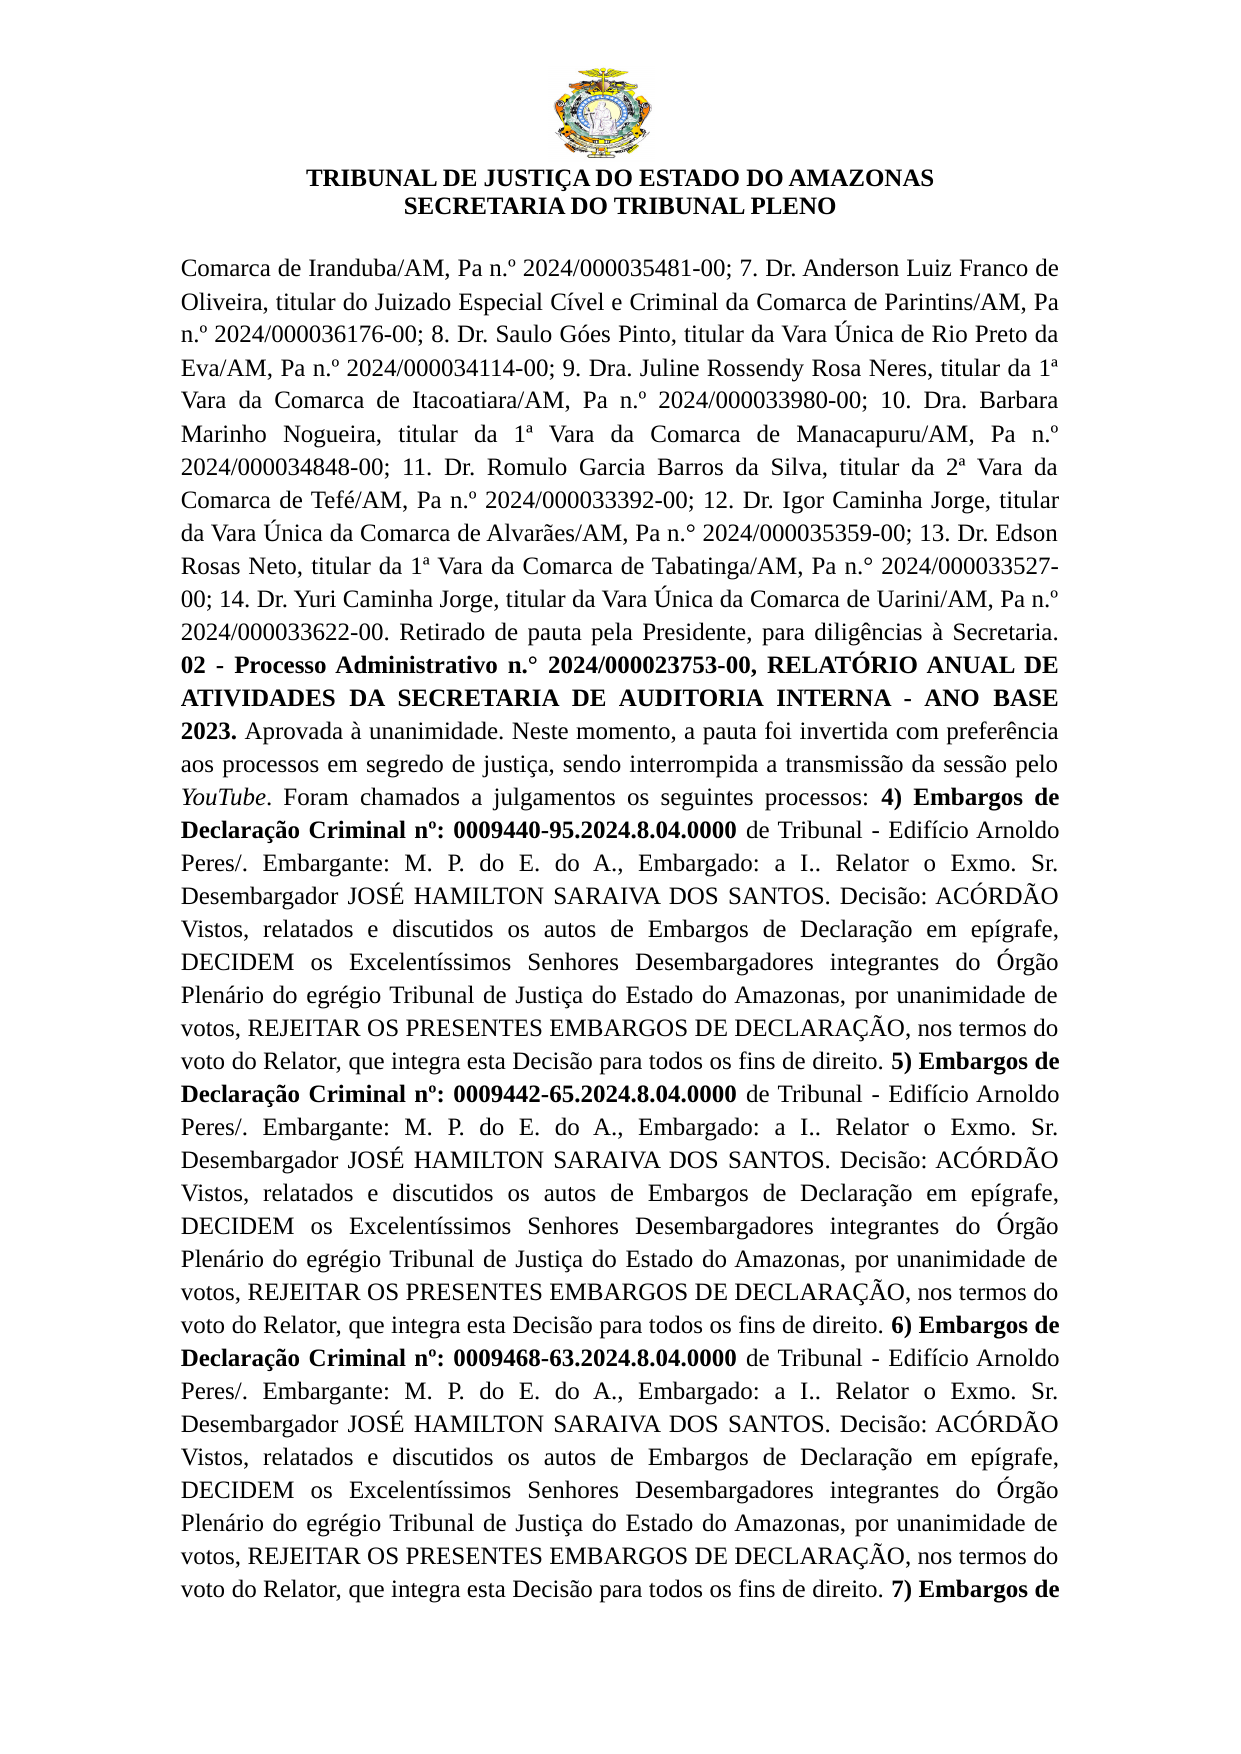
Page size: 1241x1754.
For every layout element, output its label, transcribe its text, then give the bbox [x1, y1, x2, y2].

text Comarca de Iranduba/AM, Pa n.º 2024/000035481-00; 7. Dr. Anderson Luiz Franco de Oliveira, titular do Juizado Especial Cível e Criminal da Comarca de Parintins/AM, Pa n.º 2024/000036176-00; 8. Dr. Saulo Góes Pinto, titular da Vara Única de Rio Preto da Eva/AM, Pa n.º 2024/000034114-00; 9. Dra. Juline Rossendy Rosa Neres, titular da 1ª Vara da Comarca de Itacoatiara/AM, Pa n.º 2024/000033980-00; 10. Dra. Barbara Marinho Nogueira, titular da 1ª Vara da Comarca de Manacapuru/AM, Pa n.º 2024/000034848-00; 11. Dr. Romulo Garcia Barros da Silva, titular da 2ª Vara da Comarca de Tefé/AM, Pa n.º 2024/000033392-00; 12. Dr. Igor Caminha Jorge, titular da Vara Única da Comarca de Alvarães/AM, Pa n.° 2024/000035359-00; 13. Dr. Edson Rosas Neto, titular da 1ª Vara da Comarca de Tabatinga/AM, Pa n.° 2024/000033527-00; 14. Dr. Yuri Caminha Jorge, titular da Vara Única da Comarca de Uarini/AM, Pa n.º 2024/000033622-00. Retirado de pauta pela Presidente, para diligências à Secretaria. 02 - Processo Administrativo n.° 2024/000023753-00, RELATÓRIO ANUAL DE ATIVIDADES DA SECRETARIA DE AUDITORIA INTERNA - ANO BASE 2023. Aprovada à unanimidade. Neste momento, a pauta foi invertida com preferência aos processos em segredo de justiça, sendo interrompida a transmissão da sessão pelo YouTube. Foram chamados a julgamentos os seguintes processos: 4) Embargos de Declaração Criminal nº: 0009440-95.2024.8.04.0000 de Tribunal - Edifício Arnoldo Peres/. Embargante: M. P. do E. do A., Embargado: a I.. Relator o Exmo. Sr. Desembargador JOSÉ HAMILTON SARAIVA DOS SANTOS. Decisão: ACÓRDÃO Vistos, relatados e discutidos os autos de Embargos de Declaração em epígrafe, DECIDEM os Excelentíssimos Senhores Desembargadores integrantes do Órgão Plenário do egrégio Tribunal de Justiça do Estado do Amazonas, por unanimidade de votos, REJEITAR OS PRESENTES EMBARGOS DE DECLARAÇÃO, nos termos do voto do Relator, que integra esta Decisão para todos os fins de direito. 5) Embargos de Declaração Criminal nº: 0009442-65.2024.8.04.0000 de Tribunal - Edifício Arnoldo Peres/. Embargante: M. P. do E. do A., Embargado: a I.. Relator o Exmo. Sr. Desembargador JOSÉ HAMILTON SARAIVA DOS SANTOS. Decisão: ACÓRDÃO Vistos, relatados e discutidos os autos de Embargos de Declaração em epígrafe, DECIDEM os Excelentíssimos Senhores Desembargadores integrantes do Órgão Plenário do egrégio Tribunal de Justiça do Estado do Amazonas, por unanimidade de votos, REJEITAR OS PRESENTES EMBARGOS DE DECLARAÇÃO, nos termos do voto do Relator, que integra esta Decisão para todos os fins de direito. 6) Embargos de Declaração Criminal nº: 0009468-63.2024.8.04.0000 de Tribunal - Edifício Arnoldo Peres/. Embargante: M. P. do E. do A., Embargado: a I.. Relator o Exmo. Sr. Desembargador JOSÉ HAMILTON SARAIVA DOS SANTOS. Decisão: ACÓRDÃO Vistos, relatados e discutidos os autos de Embargos de Declaração em epígrafe, DECIDEM os Excelentíssimos Senhores Desembargadores integrantes do Órgão Plenário do egrégio Tribunal de Justiça do Estado do Amazonas, por unanimidade de votos, REJEITAR OS PRESENTES EMBARGOS DE DECLARAÇÃO, nos termos do voto do Relator, que integra esta Decisão para todos os fins de direito. 7) Embargos de [181, 253, 1059, 1603]
picture [548, 65, 655, 162]
